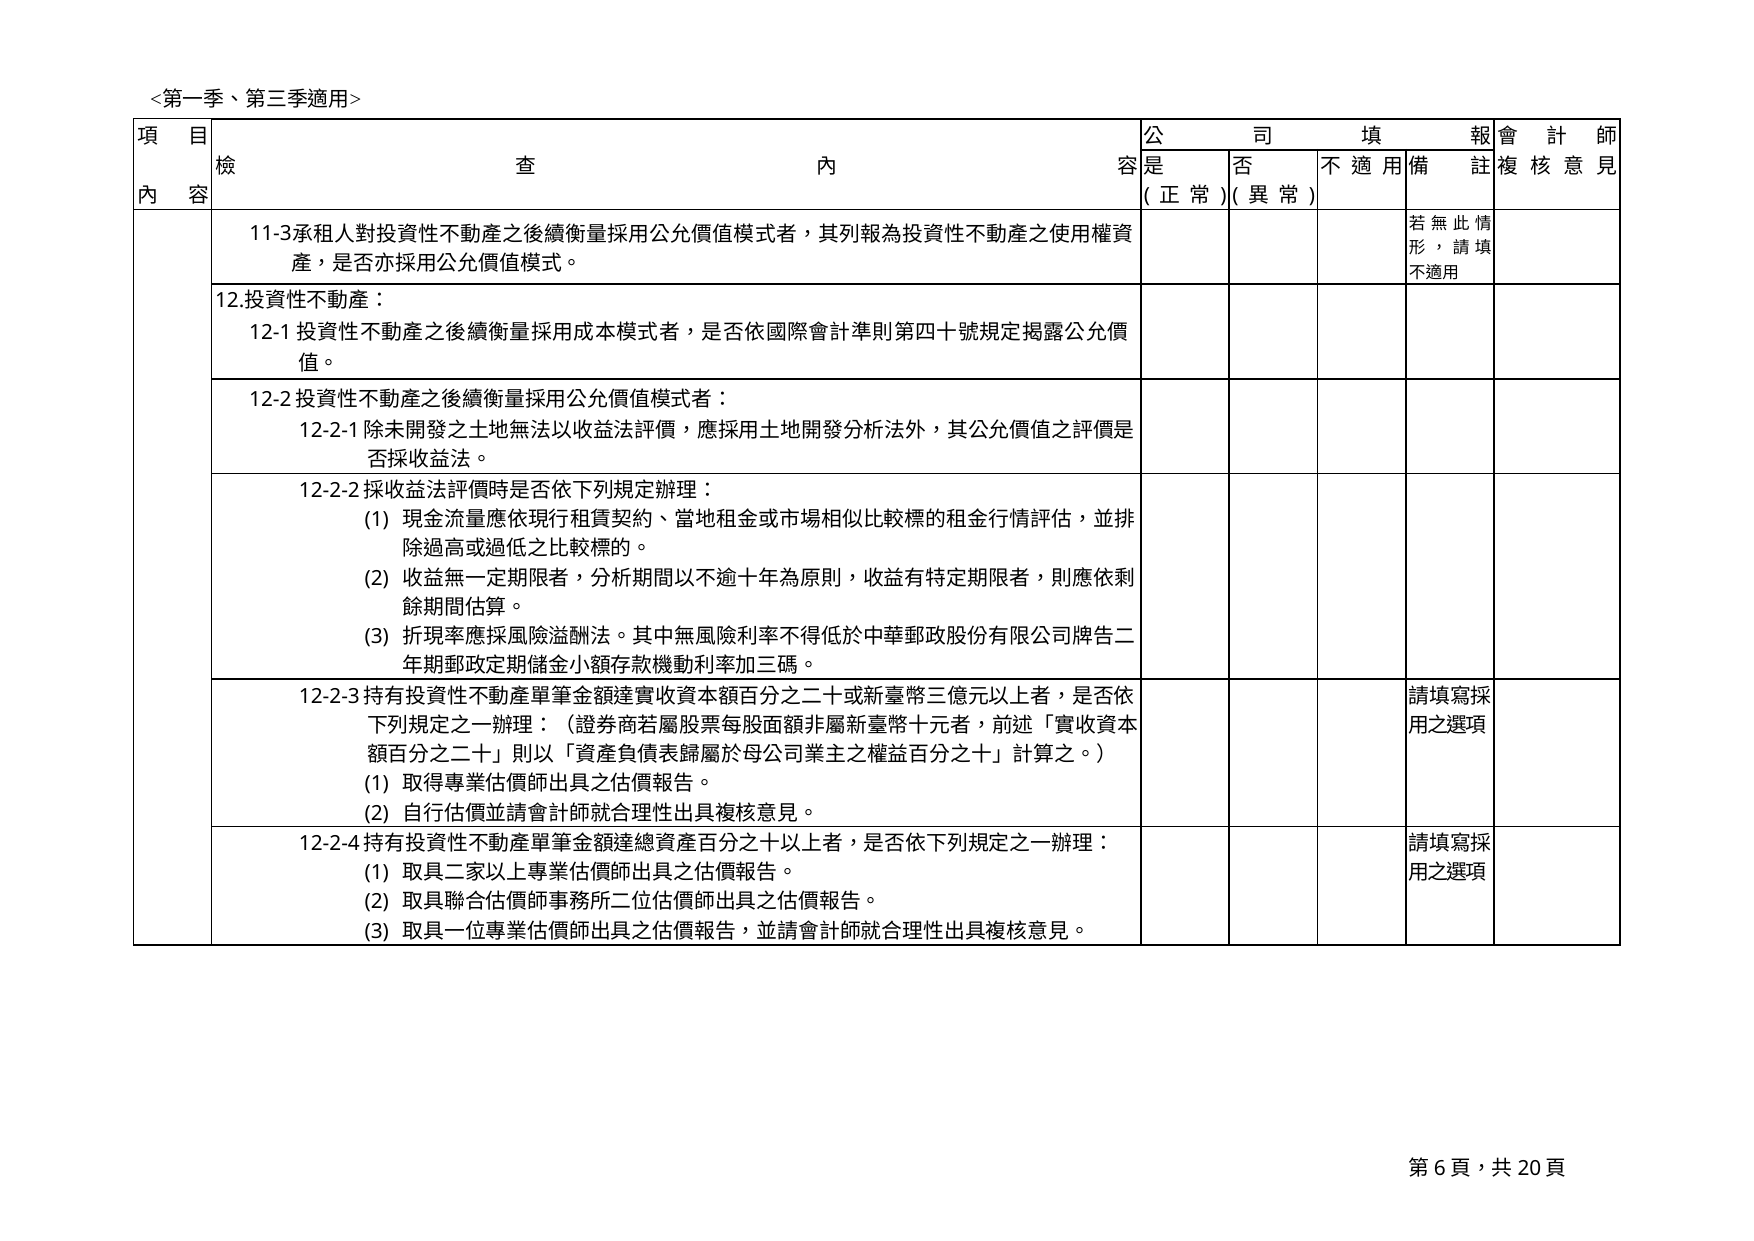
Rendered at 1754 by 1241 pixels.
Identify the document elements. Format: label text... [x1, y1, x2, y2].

table_cell [1495, 680, 1619, 826]
table_cell [1495, 827, 1619, 944]
table_cell 備註 [1407, 151, 1493, 209]
table_cell 請填寫採用之選項 [1407, 827, 1493, 944]
table_cell 11-3承租人對投資性不動產之後續衡量採用公允價值模式者，其列報為投資性不動產之使用權資產，是否亦採用公允價值模式。 [212, 210, 1140, 283]
table_cell 不適用 [1318, 151, 1405, 209]
table_header 公司填報 [1142, 120, 1493, 149]
table_cell [1407, 285, 1493, 378]
table_cell [1318, 285, 1405, 378]
table_cell [1142, 285, 1228, 378]
table_cell [1318, 380, 1405, 473]
table_cell 12.投資性不動產： 12-1投資性不動產之後續衡量採用成本模式者，是否依國際會計準則第四十號規定揭露公允價值。 [212, 285, 1140, 378]
table_header [212, 120, 1140, 149]
table_cell [1495, 474, 1619, 678]
table_cell 請填寫採用之選項 [1407, 680, 1493, 826]
table_cell 檢查內容 [212, 149, 1140, 209]
table_cell [1142, 210, 1228, 283]
table_cell [1230, 210, 1317, 283]
table_cell [1407, 474, 1493, 678]
table_cell 12-2-2採收益法評價時是否依下列規定辦理： 現金流量應依現行租賃契約、當地租金或市場相似比較標的租金行情評估，並排除過高或過低之比較標的。 收益無一定期限者，分析期間以不逾十年為原則，收益有特定期限者，則應依剩餘期間估算。 折現率應採風險溢酬法。其中無風險利率不得低於中華郵政股份有限公司牌告二年期郵政定期儲金小額存款機動利率加三碼。 [212, 474, 1140, 678]
table_cell [1318, 210, 1405, 283]
table_cell 若無此情形，請填不適用 [1407, 210, 1493, 283]
table_cell [1230, 380, 1317, 473]
table_cell [1495, 285, 1619, 378]
table_cell 是 (正常) [1142, 151, 1228, 209]
table_cell [1230, 680, 1317, 826]
table_cell [1230, 827, 1317, 944]
table_cell 內容 [134, 149, 211, 209]
table_cell [1142, 680, 1228, 826]
table_cell 複核意見 [1495, 149, 1619, 209]
table_cell 12-2-4持有投資性不動產單筆金額達總資產百分之十以上者，是否依下列規定之一辦理： 取具二家以上專業估價師出具之估價報告。 取具聯合估價師事務所二位估價師出具之估價報告。 取具一位專業估價師出具之估價報告，並請會計師就合理性出具複核意見。 [212, 827, 1140, 944]
table_cell [1407, 380, 1493, 473]
table_cell [1318, 474, 1405, 678]
table_cell [1495, 380, 1619, 473]
table_cell [1142, 827, 1228, 944]
table_cell 12-2-3持有投資性不動產單筆金額達實收資本額百分之二十或新臺幣三億元以上者，是否依下列規定之一辦理：（證券商若屬股票每股面額非屬新臺幣十元者，前述「實收資本額百分之二十」則以「資產負債表歸屬於母公司業主之權益百分之十」計算之。） 取得專業估價師出具之估價報告。 自行估價並請會計師就合理性出具複核意見。 [212, 680, 1140, 826]
table_cell [1142, 474, 1228, 678]
table_cell [1318, 827, 1405, 944]
table_cell [1230, 474, 1317, 678]
table_cell 否 (異常) [1230, 151, 1317, 209]
table_cell [1142, 380, 1228, 473]
table_cell [1318, 680, 1405, 826]
table_cell [1495, 210, 1619, 283]
table_header 項目 [134, 119, 211, 149]
table_cell 12-2投資性不動產之後續衡量採用公允價值模式者： 12-2-1除未開發之土地無法以收益法評價，應採用土地開發分析法外，其公允價值之評價是否採收益法。 [212, 380, 1140, 473]
table_cell [134, 210, 211, 944]
table_cell [1230, 285, 1317, 378]
table_header 會計師 [1495, 120, 1619, 149]
